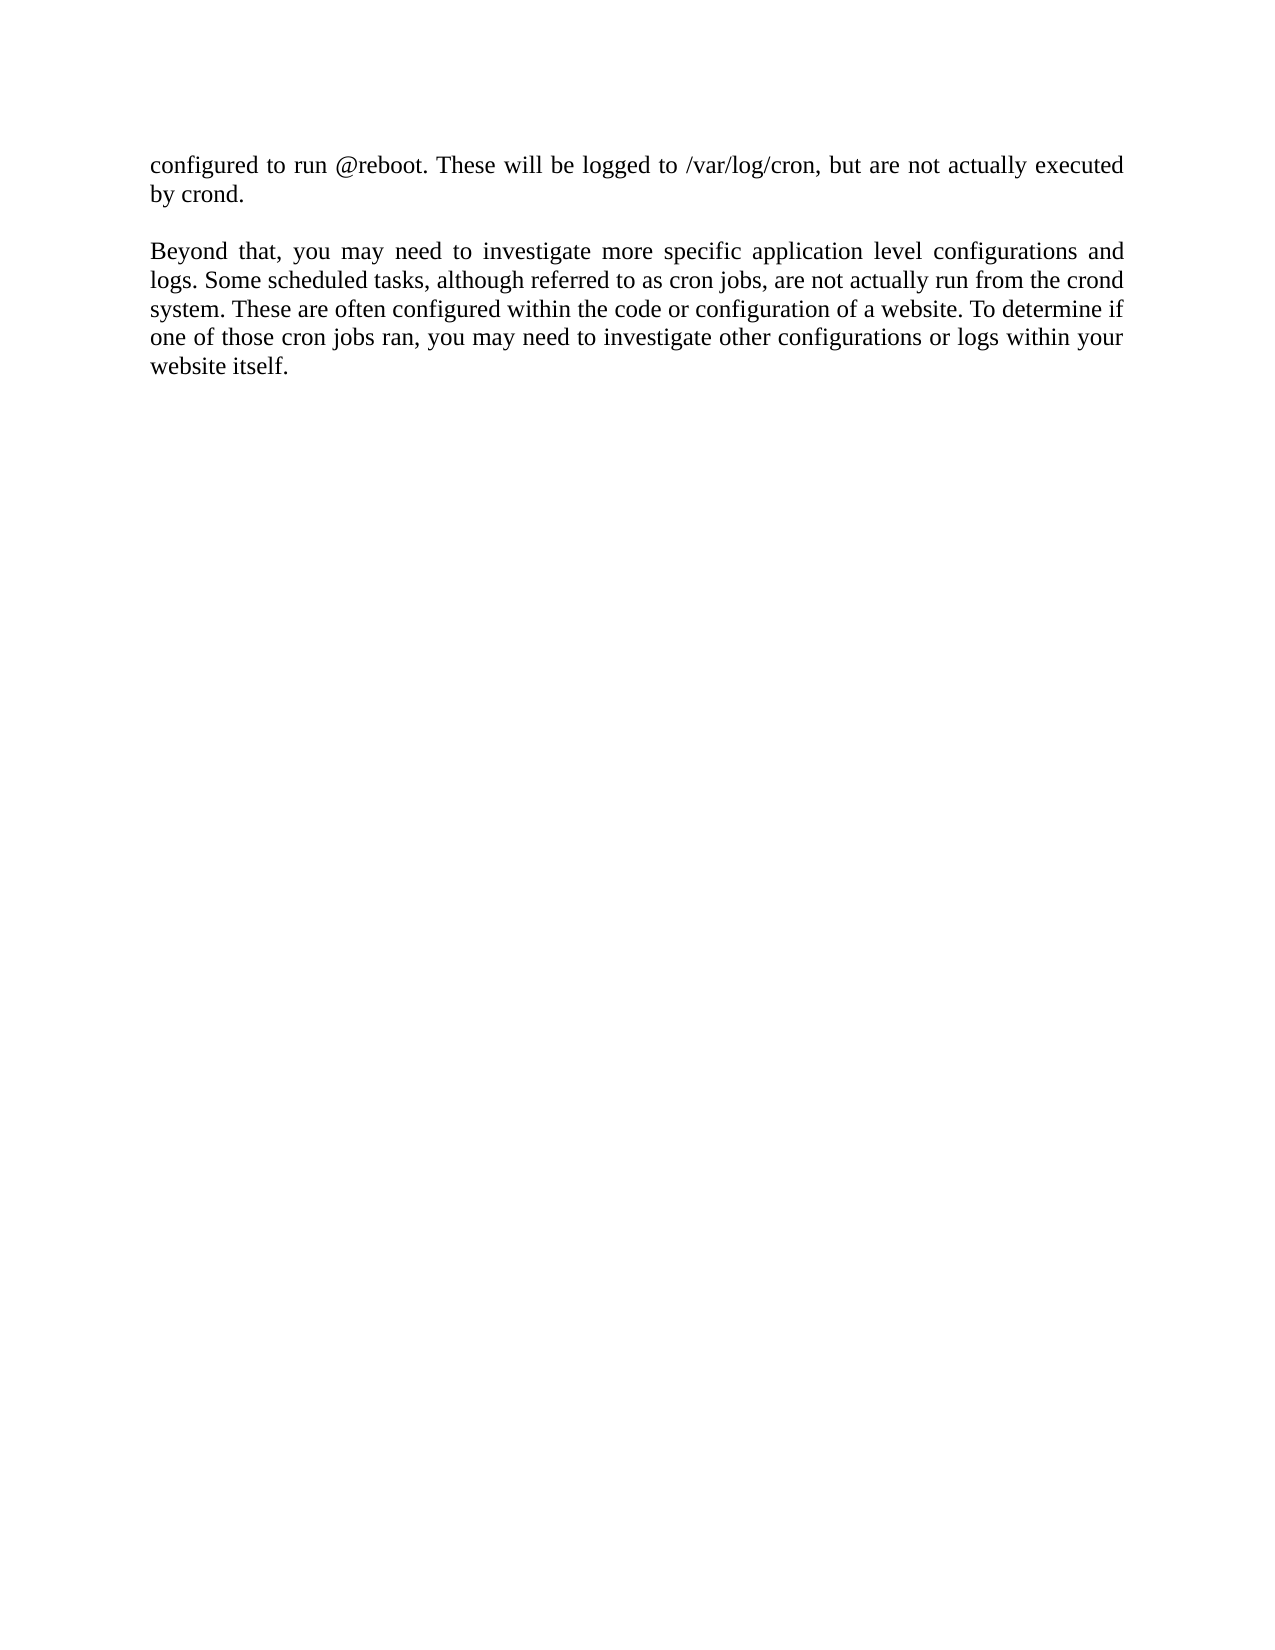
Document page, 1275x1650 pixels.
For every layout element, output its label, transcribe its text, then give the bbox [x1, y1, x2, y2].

text configured to run @reboot. These will be logged to /var/log/cron, but are not actually executed by crond. [150, 150, 1125, 207]
text Beyond that, you may need to investigate more specific application level configurations and logs. Some scheduled tasks, although referred to as cron jobs, are not actually run from the crond system. These are often configured within the code or configuration of a website. To determine if one of those cron jobs ran, you may need to investigate other configurations or logs within your website itself. [150, 236, 1125, 380]
